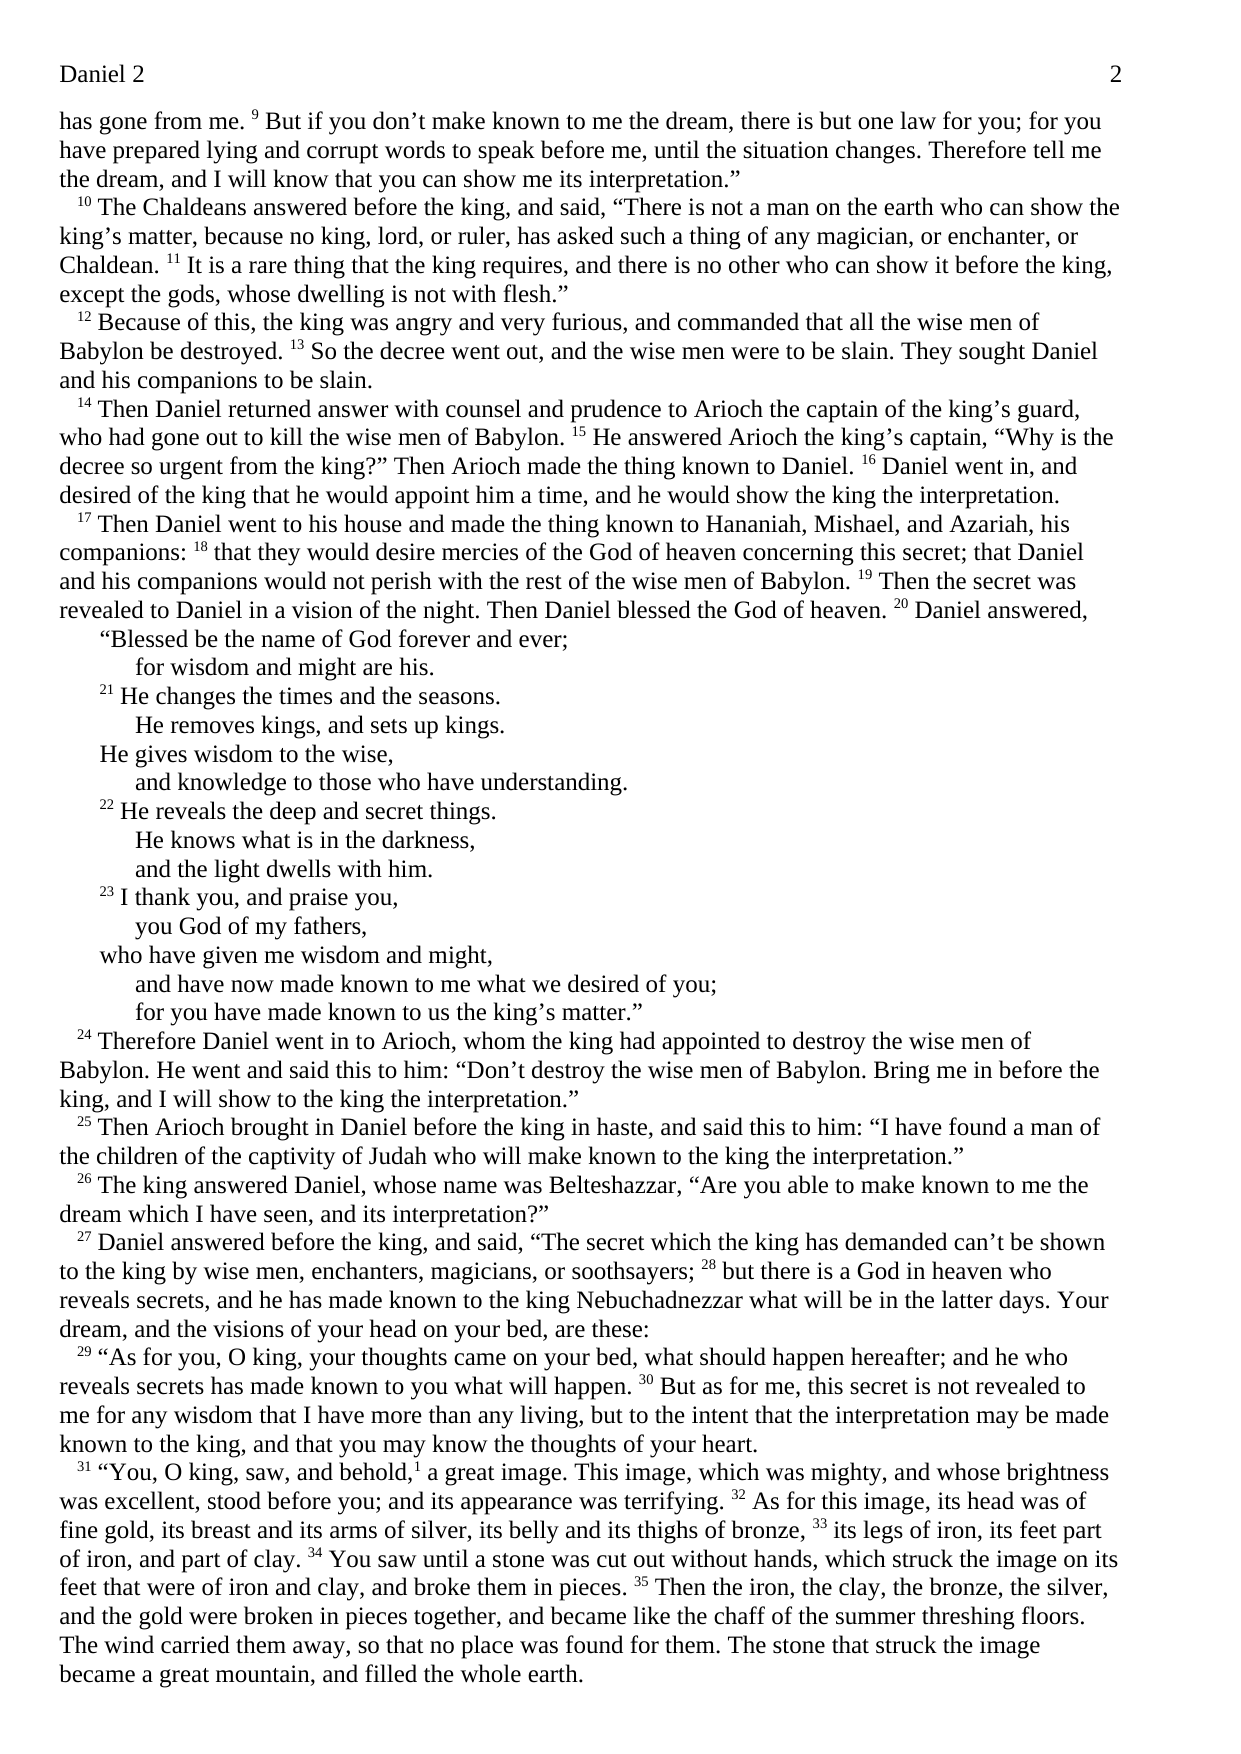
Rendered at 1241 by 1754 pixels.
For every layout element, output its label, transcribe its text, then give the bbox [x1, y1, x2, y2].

text 24 Therefore Daniel went in to Arioch, whom the king had appointed to destroy the wise men of Babylon. He went and said this to him: “Don’t destroy the wise men of Babylon. Bring me in before the king, and I will show to the king the interpretation.” [59, 1026, 1122, 1112]
text “Blessed be the name of God forever and ever; [99, 624, 1122, 652]
text 14 Then Daniel returned answer with counsel and prudence to Arioch the captain of the king’s guard, who had gone out to kill the wise men of Babylon. 15 He answered Arioch the king’s captain, “Why is the decree so urgent from the king?” Then Arioch made the thing known to Daniel. 16 Daniel went in, and desired of the king that he would appoint him a time, and he would show the king the interpretation. [59, 394, 1122, 509]
text 23 I thank you, and praise you, [99, 882, 1122, 911]
text for you have made known to us the king’s matter.” [135, 997, 1122, 1026]
text and have now made known to me what we desired of you; [135, 969, 1122, 997]
text has gone from me. 9 But if you don’t make known to me the dream, there is but one law for you; for you have prepared lying and corrupt words to speak before me, until the situation changes. Therefore tell me the dream, and I will know that you can show me its interpretation.” [59, 106, 1122, 192]
text 27 Daniel answered before the king, and said, “The secret which the king has demanded can’t be shown to the king by wise men, enchanters, magicians, or soothsayers; 28 but there is a God in heaven who reveals secrets, and he has made known to the king Nebuchadnezzar what will be in the latter days. Your dream, and the visions of your head on your bed, are these: [59, 1227, 1122, 1342]
text you God of my fathers, [135, 911, 1122, 940]
text for wisdom and might are his. [135, 652, 1122, 681]
text 29 “As for you, O king, your thoughts came on your bed, what should happen hereafter; and he who reveals secrets has made known to you what will happen. 30 But as for me, this secret is not revealed to me for any wisdom that I have more than any living, but to the intent that the interpretation may be made known to the king, and that you may know the thoughts of your heart. [59, 1342, 1122, 1457]
text He knows what is in the darkness, [135, 825, 1122, 854]
text He gives wisdom to the wise, [99, 739, 1122, 767]
text 21 He changes the times and the seasons. [99, 681, 1122, 710]
text 31 “You, O king, saw, and behold,1 a great image. This image, which was mighty, and whose brightness was excellent, stood before you; and its appearance was terrifying. 32 As for this image, its head was of fine gold, its breast and its arms of silver, its belly and its thighs of bronze, 33 its legs of iron, its feet part of iron, and part of clay. 34 You saw until a stone was cut out without hands, which struck the image on its feet that were of iron and clay, and broke them in pieces. 35 Then the iron, the clay, the bronze, the silver, and the gold were broken in pieces together, and became like the chaff of the summer threshing floors. The wind carried them away, so that no place was found for them. The stone that struck the image became a great mountain, and filled the whole earth. [59, 1457, 1122, 1687]
text and knowledge to those who have understanding. [135, 767, 1122, 796]
text who have given me wisdom and might, [99, 940, 1122, 969]
text 10 The Chaldeans answered before the king, and said, “There is not a man on the earth who can show the king’s matter, because no king, lord, or ruler, has asked such a thing of any magician, or enchanter, or Chaldean. 11 It is a rare thing that the king requires, and there is no other who can show it before the king, except the gods, whose dwelling is not with flesh.” [59, 192, 1122, 307]
text 22 He reveals the deep and secret things. [99, 796, 1122, 825]
text 26 The king answered Daniel, whose name was Belteshazzar, “Are you able to make known to me the dream which I have seen, and its interpretation?” [59, 1170, 1122, 1227]
text He removes kings, and sets up kings. [135, 710, 1122, 739]
text 12 Because of this, the king was angry and very furious, and commanded that all the wise men of Babylon be destroyed. 13 So the decree went out, and the wise men were to be slain. They sought Daniel and his companions to be slain. [59, 307, 1122, 394]
text and the light dwells with him. [135, 854, 1122, 882]
text 17 Then Daniel went to his house and made the thing known to Hananiah, Mishael, and Azariah, his companions: 18 that they would desire mercies of the God of heaven concerning this secret; that Daniel and his companions would not perish with the rest of the wise men of Babylon. 19 Then the secret was revealed to Daniel in a vision of the night. Then Daniel blessed the God of heaven. 20 Daniel answered, [59, 509, 1122, 624]
text 25 Then Arioch brought in Daniel before the king in haste, and said this to him: “I have found a man of the children of the captivity of Judah who will make known to the king the interpretation.” [59, 1112, 1122, 1170]
